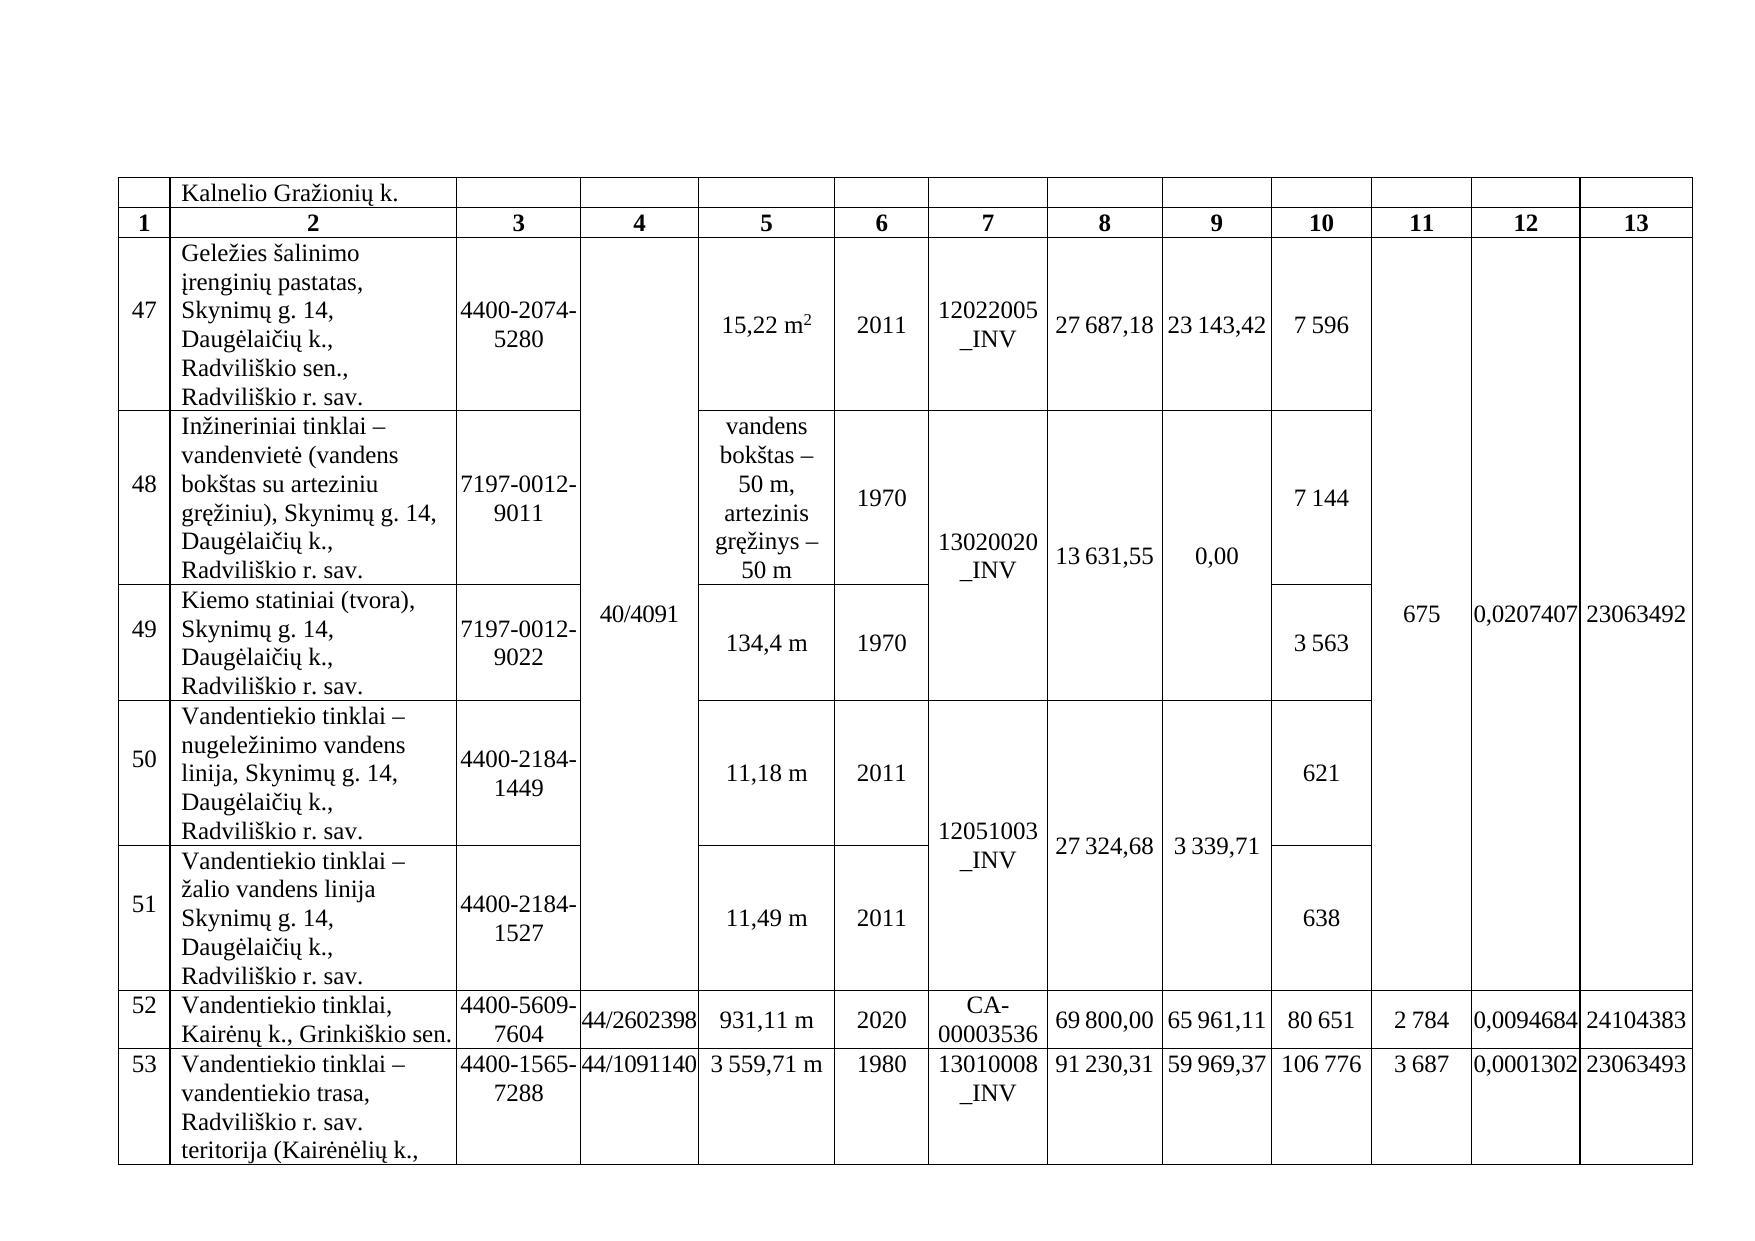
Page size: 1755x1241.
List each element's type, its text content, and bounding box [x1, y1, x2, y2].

table_cell 49. [119, 585, 169, 700]
table_cell 59969,37 [1163, 1049, 1271, 1164]
table_cell 3563 [1272, 585, 1371, 700]
table_cell 12 [1472, 208, 1579, 237]
table_cell 6 [835, 208, 928, 237]
table_cell 10 [1272, 208, 1371, 237]
table_cell [699, 178, 834, 207]
table_cell Vandentiekio tinklai, Kairėnų k., Grinkiškio sen. [171, 991, 456, 1048]
table_cell 4400-5609-7604 [457, 991, 580, 1048]
table_cell 1970 [835, 411, 928, 584]
table_cell 4 [581, 208, 698, 237]
table_cell 52. [119, 991, 169, 1048]
table_cell 13631,55 [1048, 411, 1162, 700]
table_cell Vandentiekio tinklai – žalio vandens linija Skynimų g. 14, Daugėlaičių k., Radviliškio r. sav. [171, 846, 456, 989]
table_cell 50. [119, 701, 169, 845]
table_cell 24104383 [1581, 991, 1692, 1048]
table_cell 51. [119, 846, 169, 989]
table_cell [1372, 178, 1471, 207]
table_cell [929, 178, 1047, 207]
table_cell 11 [1372, 208, 1471, 237]
table_cell 44/2602398 [581, 991, 698, 1048]
table_cell 3339,71 [1163, 701, 1271, 989]
table_cell 13 [1581, 208, 1692, 237]
table_cell 23063493 [1581, 1049, 1692, 1164]
table_cell 7596 [1272, 238, 1371, 410]
table_cell 65961,11 [1163, 991, 1271, 1048]
table_cell 15,22 m2 [699, 238, 834, 410]
table_cell 675 [1372, 238, 1471, 989]
table_cell 4400-2074-5280 [457, 238, 580, 410]
table_cell 13010008_INV [929, 1049, 1047, 1164]
table_cell 7 [929, 208, 1047, 237]
table_cell 23063492 [1581, 238, 1692, 989]
table_cell 0,0207407 [1472, 238, 1579, 989]
table_cell 0,0001302 [1472, 1049, 1579, 1164]
table_cell 11,18 m [699, 701, 834, 845]
table_cell 4400-1565-7288 [457, 1049, 580, 1164]
table_cell Kalnelio Gražionių k. [171, 178, 456, 207]
table_cell [1472, 178, 1579, 207]
table_cell Geležies šalinimo įrenginių pastatas, Skynimų g. 14, Daugėlaičių k., Radviliškio sen., Radviliškio r. sav. [171, 238, 456, 410]
table_cell 9 [1163, 208, 1271, 237]
table_cell 53. [119, 1049, 169, 1164]
table_cell [1272, 178, 1371, 207]
table_cell 931,11 m [699, 991, 834, 1048]
table_cell 69800,00 [1048, 991, 1162, 1048]
table_cell [457, 178, 580, 207]
table_cell [1163, 178, 1271, 207]
table_cell 12022005_INV [929, 238, 1047, 410]
table_cell 3559,71 m [699, 1049, 834, 1164]
table_cell 47. [119, 238, 169, 410]
table_cell 11,49 m [699, 846, 834, 989]
table_cell 0,00 [1163, 411, 1271, 700]
table_cell 46. [119, 178, 169, 207]
table_cell 40/4091 [581, 238, 698, 989]
table_cell 91230,31 [1048, 1049, 1162, 1164]
table_cell 134,4 m [699, 585, 834, 700]
table_cell 13020020_INV [929, 411, 1047, 700]
table_cell vandens bokštas – 50 m, artezinis gręžinys – 50 m [699, 411, 834, 584]
table_cell 2784 [1372, 991, 1471, 1048]
table_cell 1970 [835, 585, 928, 700]
table_cell 4400-2184-1449 [457, 701, 580, 845]
table_cell [1048, 178, 1162, 207]
table_cell Inžineriniai tinklai – vandenvietė (vandens bokštas su arteziniu gręžiniu), Skynimų g. 14, Daugėlaičių k., Radviliškio r. sav. [171, 411, 456, 584]
table_cell 4400-2184-1527 [457, 846, 580, 989]
table_cell 1980 [835, 1049, 928, 1164]
table_cell 621 [1272, 701, 1371, 845]
table_cell 48. [119, 411, 169, 584]
table_cell 0,0094684 [1472, 991, 1579, 1048]
table_cell 3687 [1372, 1049, 1471, 1164]
table_cell 1 [119, 208, 169, 237]
table_cell 2011 [835, 846, 928, 989]
table_cell [835, 178, 928, 207]
table_cell 23143,42 [1163, 238, 1271, 410]
table_cell 2011 [835, 701, 928, 845]
table_cell 27324,68 [1048, 701, 1162, 989]
table_cell 44/1091140 [581, 1049, 698, 1164]
table_cell [1581, 178, 1692, 207]
table_cell 2011 [835, 238, 928, 410]
table_cell 106776 [1272, 1049, 1371, 1164]
table_cell 2020 [835, 991, 928, 1048]
table_cell [581, 178, 698, 207]
table_cell 8 [1048, 208, 1162, 237]
table_cell 7144 [1272, 411, 1371, 584]
table_cell 80651 [1272, 991, 1371, 1048]
table_cell 3 [457, 208, 580, 237]
table_cell Vandentiekio tinklai – nugeležinimo vandens linija, Skynimų g. 14, Daugėlaičių k., Radviliškio r. sav. [171, 701, 456, 845]
table_cell 7197-0012-9011 [457, 411, 580, 584]
table_cell 638 [1272, 846, 1371, 989]
table_cell 2 [171, 208, 456, 237]
table_cell 27687,18 [1048, 238, 1162, 410]
table_cell 5 [699, 208, 834, 237]
table_cell 12051003_INV [929, 701, 1047, 989]
table_cell Kiemo statiniai (tvora), Skynimų g. 14, Daugėlaičių k., Radviliškio r. sav. [171, 585, 456, 700]
table_cell CA-00003536 [929, 991, 1047, 1048]
table_cell Vandentiekio tinklai – vandentiekio trasa, Radviliškio r. sav. teritorija (Kairėnėlių k., [171, 1049, 456, 1164]
table_cell 7197-0012-9022 [457, 585, 580, 700]
